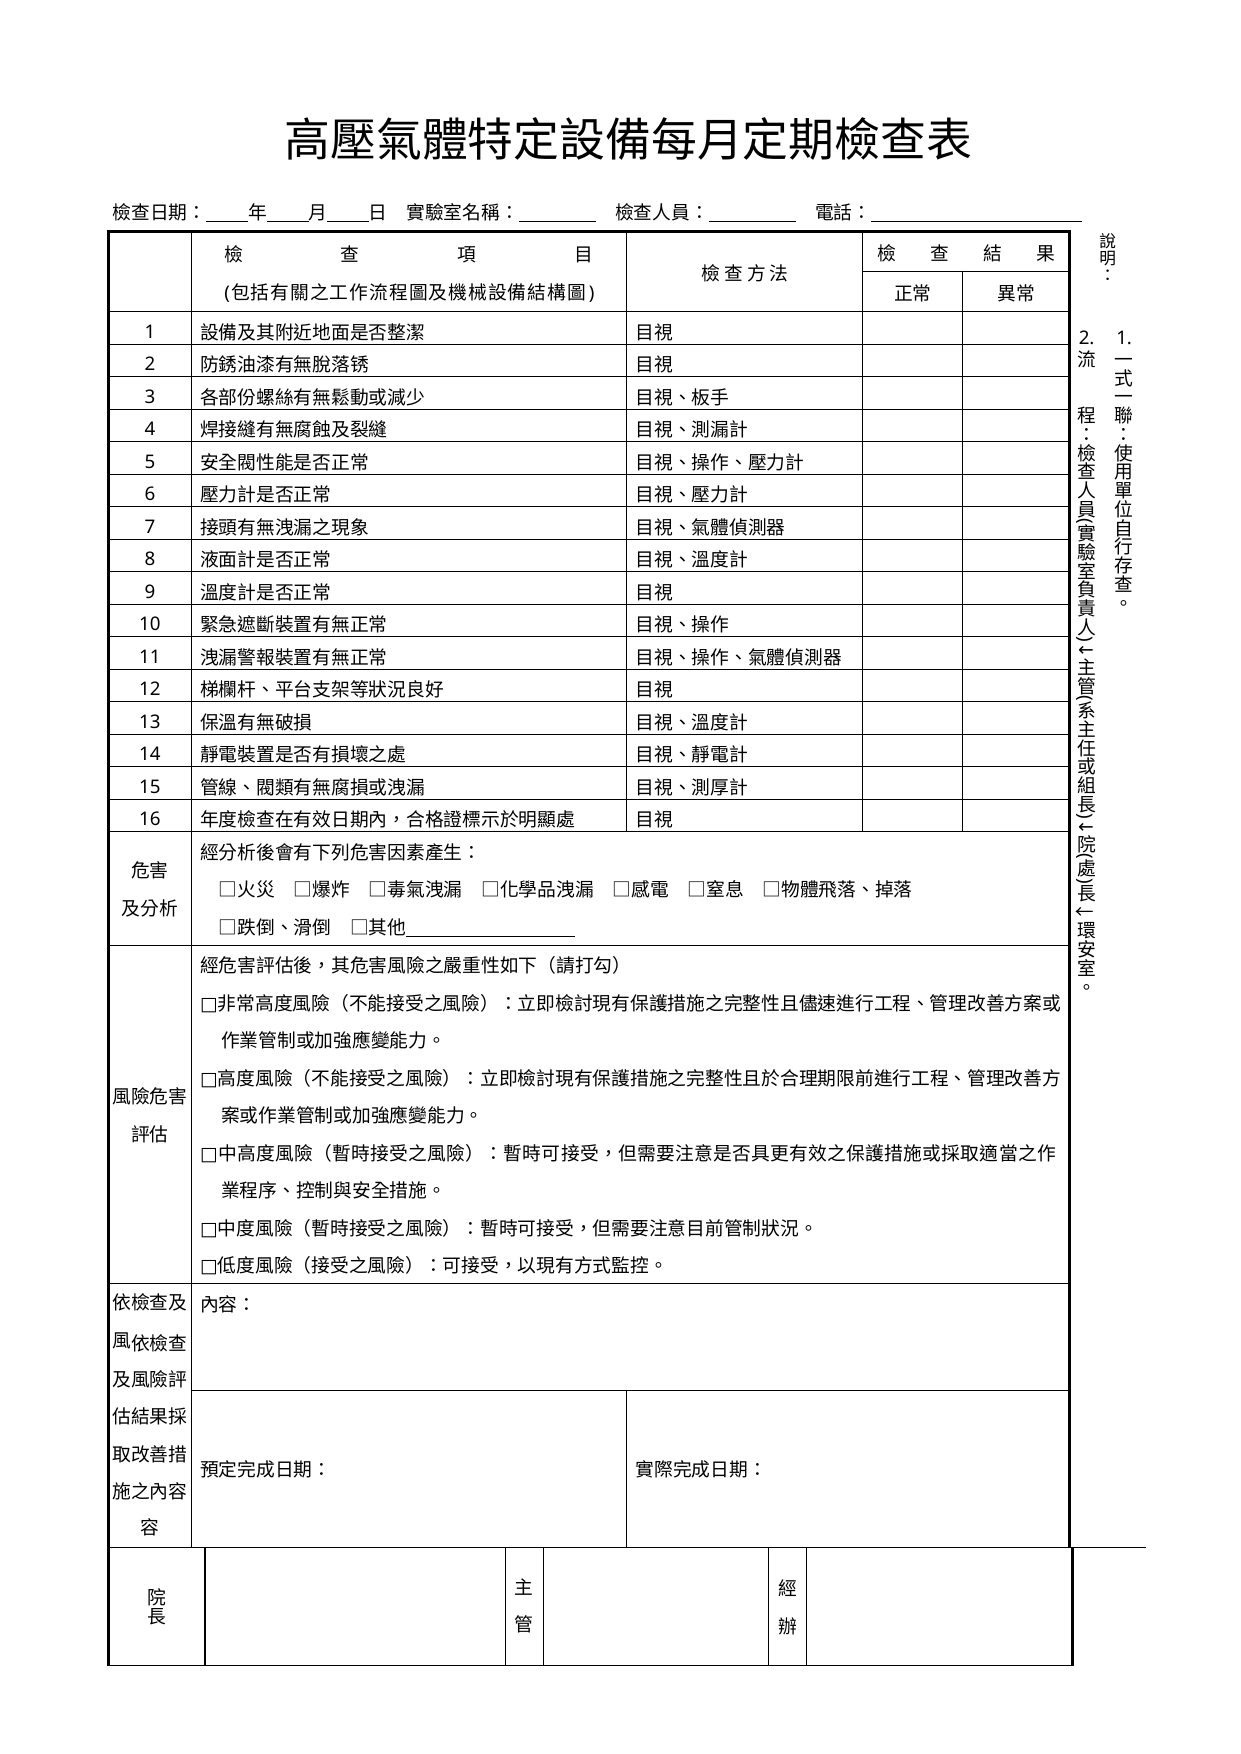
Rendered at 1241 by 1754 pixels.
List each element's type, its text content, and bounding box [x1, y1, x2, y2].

table_cell 目視、測漏計 [627, 410, 862, 441]
table_cell [963, 312, 1068, 344]
table_cell [807, 1548, 1071, 1665]
table_cell 管線、閥類有無腐損或洩漏 [192, 767, 626, 799]
table_cell 7 [110, 507, 191, 539]
table_cell [963, 410, 1068, 441]
table_cell [863, 312, 962, 344]
table_cell 溫度計是否正常 [192, 572, 626, 604]
table_cell 目視 [627, 345, 862, 376]
table_cell 年度檢查在有效日期內，合格證標示於明顯處 [192, 800, 626, 831]
table_cell 目視 [627, 572, 862, 604]
table_cell [863, 572, 962, 604]
table_cell [206, 1548, 505, 1665]
table_cell [863, 670, 962, 701]
table_cell [863, 345, 962, 376]
table_cell 正常 [863, 272, 962, 311]
table_cell 危害 及分析 [110, 832, 191, 945]
table_cell 目視、靜電計 [627, 735, 862, 766]
table_cell 各部份螺絲有無鬆動或減少 [192, 377, 626, 409]
table_cell [963, 735, 1068, 766]
table_cell 8 [110, 540, 191, 571]
table_cell 目視、氣體偵測器 [627, 507, 862, 539]
table_cell [963, 540, 1068, 571]
table_cell [863, 735, 962, 766]
table_cell 洩漏警報裝置有無正常 [192, 637, 626, 669]
table_cell 接頭有無洩漏之現象 [192, 507, 626, 539]
table_cell 實際完成日期： [627, 1391, 1068, 1547]
table_cell 12 [110, 670, 191, 701]
table_cell [863, 507, 962, 539]
table_cell 目視 [627, 800, 862, 831]
table_cell 目視 [627, 670, 862, 701]
table_cell 院長 [110, 1548, 204, 1665]
table_cell 設備及其附近地面是否整潔 [192, 312, 626, 344]
table_cell 目視、板手 [627, 377, 862, 409]
table_header 檢 查 方 法 [627, 233, 862, 311]
table_cell [863, 475, 962, 506]
table_cell 目視、壓力計 [627, 475, 862, 506]
table_cell 目視、溫度計 [627, 540, 862, 571]
table_cell 安全閥性能是否正常 [192, 442, 626, 474]
table_header [110, 233, 191, 311]
table_cell 11 [110, 637, 191, 669]
table_cell [863, 767, 962, 799]
table_cell 防銹油漆有無脫落锈 [192, 345, 626, 376]
table_header 說明： [1071, 230, 1146, 311]
table_header 檢 查 項 目 (包括有關之工作流程圖及機械設備結構圖) [192, 233, 626, 311]
table_cell 3 [110, 377, 191, 409]
table_cell [963, 475, 1068, 506]
table_cell 經危害評估後，其危害風險之嚴重性如下（請打勾） □非常高度風險（不能接受之風險）：立即檢討現有保護措施之完整性且儘速進行工程、管理改善方案或作業管制或加強應變能力。 □高度風險（不能接受之風險）：立即檢討現有保護措施之完整性且於合理期限前進行工程、管理改善方案或作業管制或加強應變能力。 □中高度風險（暫時接受之風險）：暫時可接受，但需要注意是否具更有效之保護措施或採取適當之作業程序、控制與安全措施。 □中度風險（暫時接受之風險）：暫時可接受，但需要注意目前管制狀況。 □低度風險（接受之風險）：可接受，以現有方式監控。 [192, 946, 1068, 1283]
text 檢查日期： 年 月 日 實驗室名稱： 檢查人員： 電話： [112, 192, 1144, 230]
table_cell [863, 377, 962, 409]
table_cell 目視、操作、氣體偵測器 [627, 637, 862, 669]
table_cell 經辦 [769, 1548, 806, 1665]
table_cell [863, 702, 962, 734]
table_cell 靜電裝置是否有損壞之處 [192, 735, 626, 766]
table_cell 依檢查及風依檢查及風險評估結果採取改善措施之內容容 [110, 1284, 191, 1547]
table_cell 目視、操作、壓力計 [627, 442, 862, 474]
table_cell 2 [110, 345, 191, 376]
table_header 檢查結果 [863, 233, 1068, 271]
table_cell 保溫有無破損 [192, 702, 626, 734]
table_cell 梯欄杆、平台支架等狀況良好 [192, 670, 626, 701]
table_cell 液面計是否正常 [192, 540, 626, 571]
table_cell 1.一式一聯：使用單位自行存查。 2.流 程：檢查人員(實驗室負責人)↓主管(系主任或組長)↓院(處)長↓環安室。 [1071, 311, 1146, 1547]
table_cell [963, 442, 1068, 474]
table_cell 目視、操作 [627, 605, 862, 636]
table_cell [963, 507, 1068, 539]
table_cell 14 [110, 735, 191, 766]
table_cell [963, 800, 1068, 831]
table_cell [963, 637, 1068, 669]
table_cell 目視、測厚計 [627, 767, 862, 799]
table_cell 4 [110, 410, 191, 441]
table_cell 10 [110, 605, 191, 636]
table_cell 1 [110, 312, 191, 344]
table_cell [963, 345, 1068, 376]
table_cell [963, 767, 1068, 799]
table_cell 焊接縫有無腐蝕及裂縫 [192, 410, 626, 441]
table_cell [863, 540, 962, 571]
table_cell 目視、溫度計 [627, 702, 862, 734]
table_cell 內容： [192, 1284, 1068, 1390]
table_cell [863, 605, 962, 636]
table_cell [963, 605, 1068, 636]
text 高壓氣體特定設備每月定期檢查表 [112, 99, 1144, 174]
table_cell 目視 [627, 312, 862, 344]
table_cell 緊急遮斷裝置有無正常 [192, 605, 626, 636]
table_cell [863, 800, 962, 831]
table_cell 9 [110, 572, 191, 604]
table_cell [863, 442, 962, 474]
table_cell 16 [110, 800, 191, 831]
table_cell 經分析後會有下列危害因素產生： □火災 □爆炸 □毒氣洩漏 □化學品洩漏 □感電 □窒息 □物體飛落、掉落 □跌倒、滑倒 □其他 [192, 832, 1068, 945]
table_cell [1074, 1548, 1146, 1665]
table_cell 6 [110, 475, 191, 506]
table_cell 主管 [506, 1548, 543, 1665]
table_cell [544, 1548, 768, 1665]
table_cell 13 [110, 702, 191, 734]
table_cell [963, 702, 1068, 734]
table_cell 5 [110, 442, 191, 474]
table_cell [963, 572, 1068, 604]
table_cell [963, 670, 1068, 701]
table_cell 異常 [963, 272, 1068, 311]
table_cell [963, 377, 1068, 409]
table_cell 風險危害評估 [110, 946, 191, 1283]
table_cell 預定完成日期： [192, 1391, 626, 1547]
table_cell 15 [110, 767, 191, 799]
table_cell 壓力計是否正常 [192, 475, 626, 506]
table_cell [863, 637, 962, 669]
table_cell [863, 410, 962, 441]
